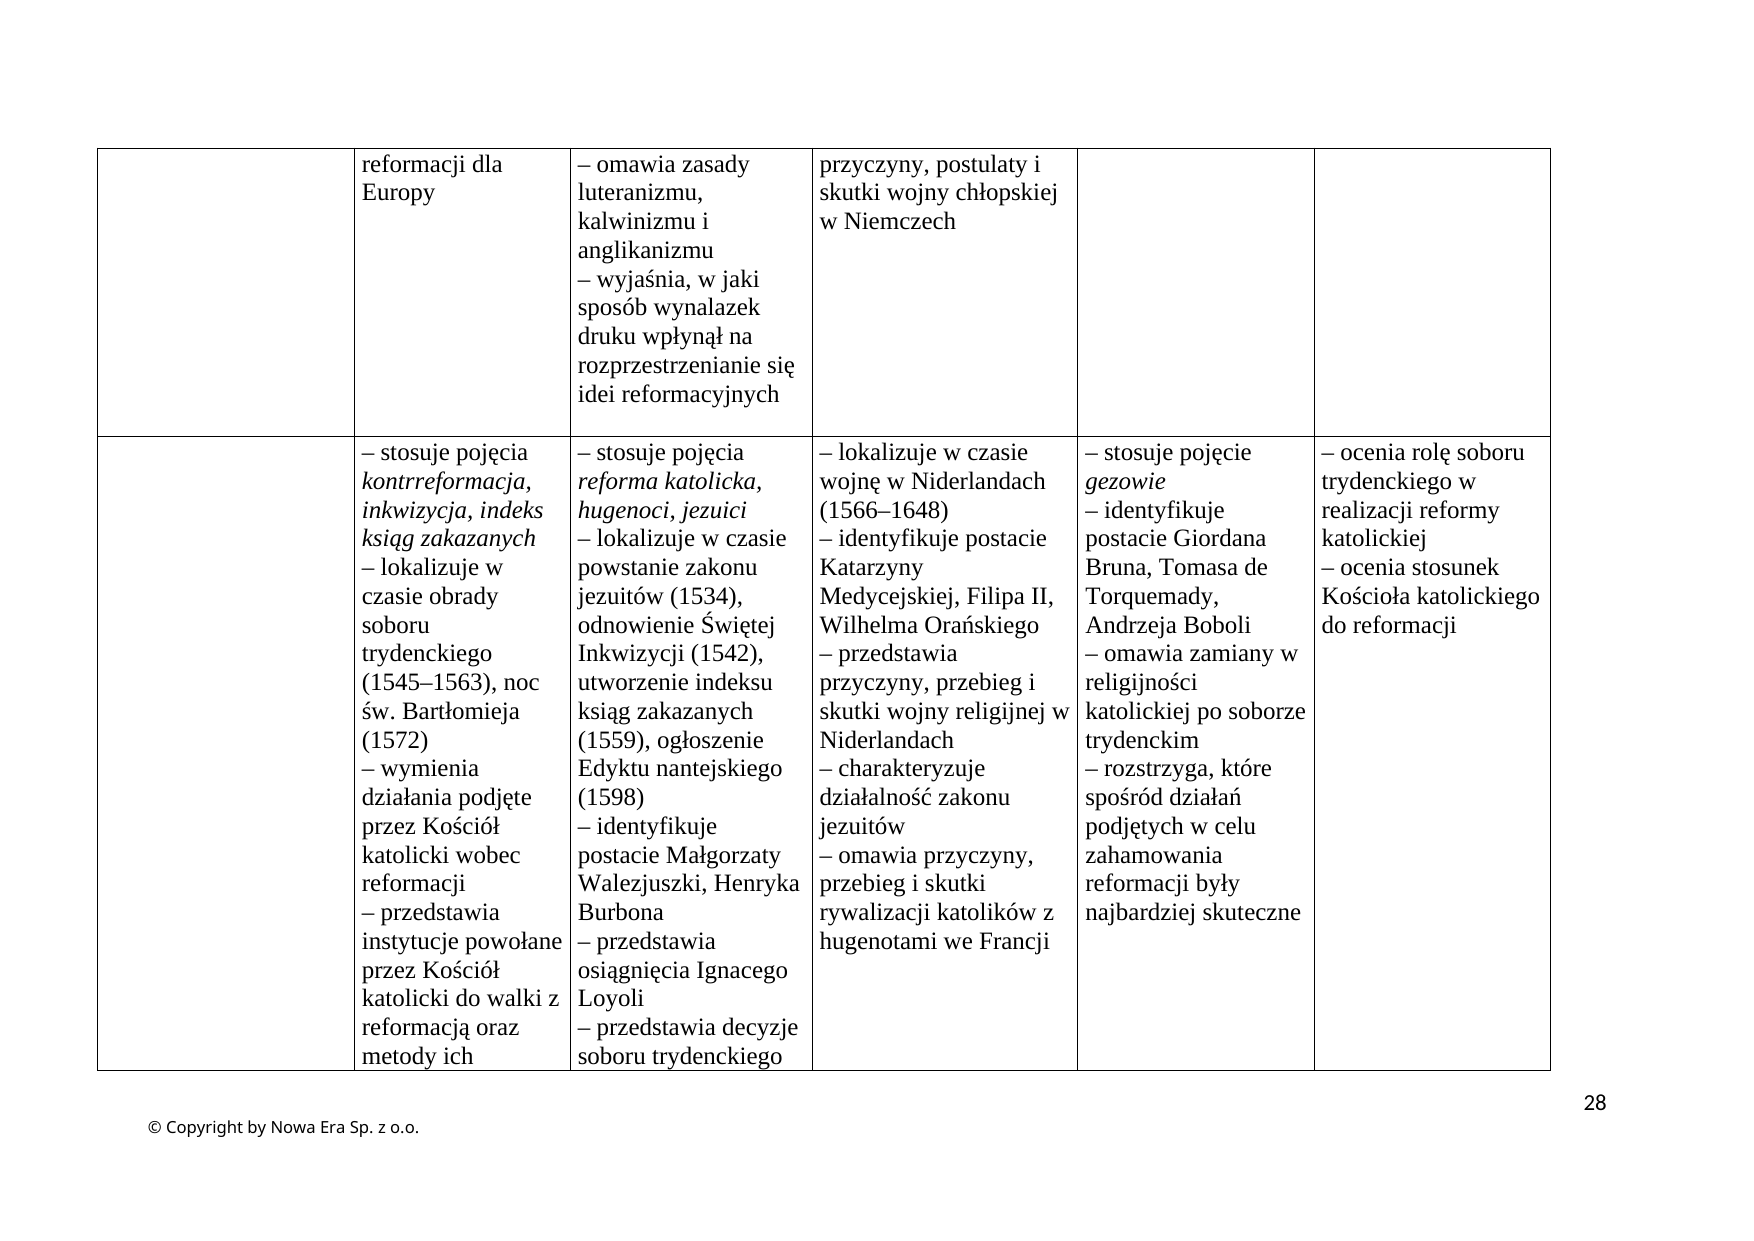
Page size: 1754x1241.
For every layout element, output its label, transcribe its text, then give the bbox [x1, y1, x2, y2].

table_cell – omawia zasady luteranizmu, kalwinizmu i anglikanizmu – wyjaśnia, w jaki sposób wynalazek druku wpłynął na rozprzestrzenianie się idei reformacyjnych [571, 149, 812, 436]
table_cell [98, 437, 354, 1070]
table_cell – stosuje pojęcie gezowie – identyfikuje postacie Giordana Bruna, Tomasa de Torquemady, Andrzeja Boboli – omawia zamiany w religijności katolickiej po soborze trydenckim – rozstrzyga, które spośród działań podjętych w celu zahamowania reformacji były najbardziej skuteczne [1078, 437, 1314, 1070]
table_cell – lokalizuje w czasie wojnę w Niderlandach (1566–1648) – identyfikuje postacie Katarzyny Medycejskiej, Filipa II, Wilhelma Orańskiego – przedstawia przyczyny, przebieg i skutki wojny religijnej w Niderlandach – charakteryzuje działalność zakonu jezuitów – omawia przyczyny, przebieg i skutki rywalizacji katolików z hugenotami we Francji [813, 437, 1077, 1070]
table_cell reformacji dla Europy [355, 149, 570, 436]
table_cell – stosuje pojęcia kontrreformacja, inkwizycja, indeks ksiąg zakazanych – lokalizuje w czasie obrady soboru trydenckiego (1545–1563), noc św. Bartłomieja (1572) – wymienia działania podjęte przez Kościół katolicki wobec reformacji – przedstawia instytucje powołane przez Kościół katolicki do walki z reformacją oraz metody ich [355, 437, 570, 1070]
table_cell – stosuje pojęcia reforma katolicka, hugenoci, jezuici – lokalizuje w czasie powstanie zakonu jezuitów (1534), odnowienie Świętej Inkwizycji (1542), utworzenie indeksu ksiąg zakazanych (1559), ogłoszenie Edyktu nantejskiego (1598) – identyfikuje postacie Małgorzaty Walezjuszki, Henryka Burbona – przedstawia osiągnięcia Ignacego Loyoli – przedstawia decyzje soboru trydenckiego [571, 437, 812, 1070]
table_cell przyczyny, postulaty i skutki wojny chłopskiej w Niemczech [813, 149, 1077, 436]
table_cell [1315, 149, 1550, 436]
table_cell [98, 149, 354, 436]
table_cell – ocenia rolę soboru trydenckiego w realizacji reformy katolickiej – ocenia stosunek Kościoła katolickiego do reformacji [1315, 437, 1550, 1070]
table_cell [1078, 149, 1314, 436]
